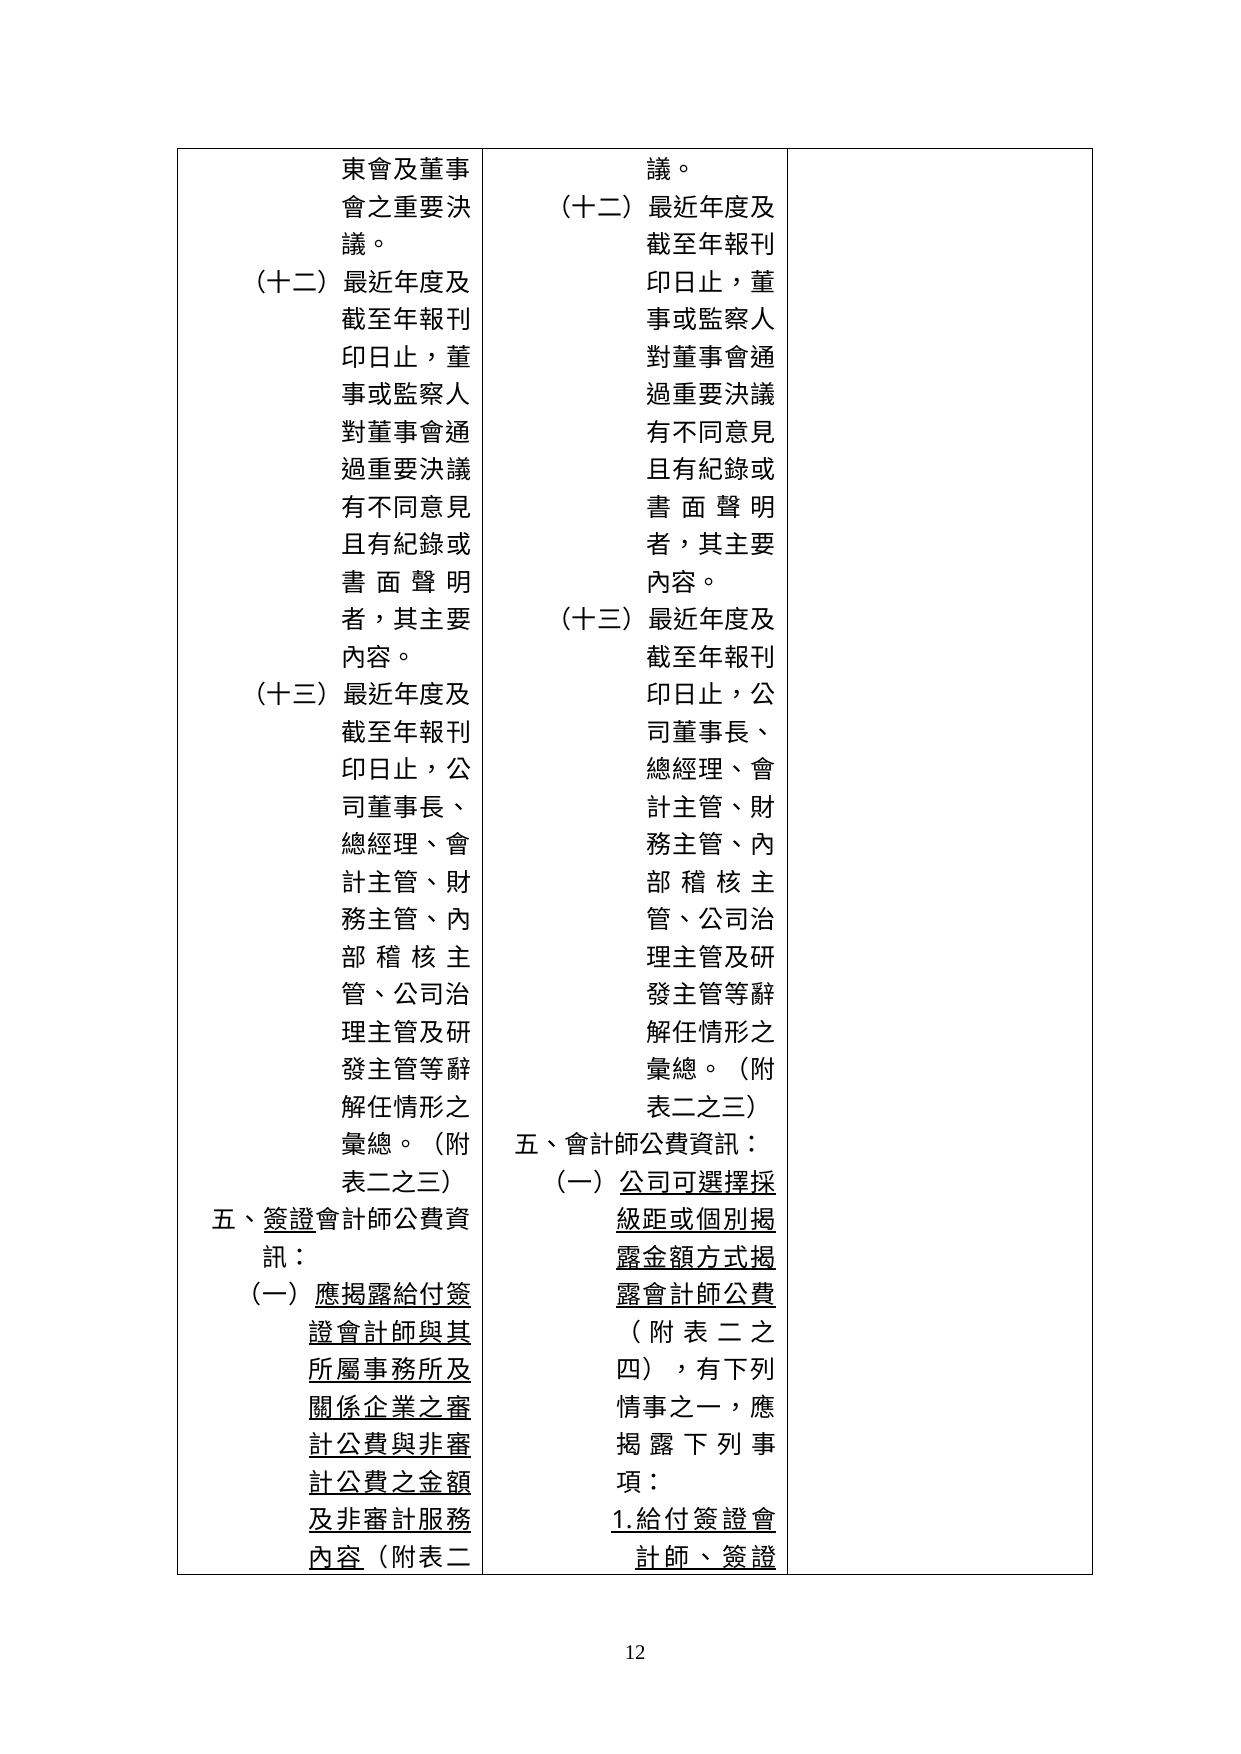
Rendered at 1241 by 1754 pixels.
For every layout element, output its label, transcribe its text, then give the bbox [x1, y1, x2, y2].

table_cell 議。 （十二）最近年度及截至年報刊印日止，董事或監察人對董事會通過重要決議有不同意見且有紀錄或書面聲明者，其主要內容。 （十三）最近年度及截至年報刊印日止，公司董事長、總經理、會計主管、財務主管、內部稽核主管、公司治理主管及研發主管等辭解任情形之彙總。（附表二之三） 五、會計師公費資訊： （一）公司可選擇採級距或個別揭露金額方式揭露會計師公費（附表二之四），有下列情事之一，應揭露下列事項： 1.給付簽證會計師、簽證 [483, 149, 787, 1574]
table_cell 東會及董事會之重要決議。 （十二）最近年度及截至年報刊印日止，董事或監察人對董事會通過重要決議有不同意見且有紀錄或書面聲明者，其主要內容。 （十三）最近年度及截至年報刊印日止，公司董事長、總經理、會計主管、財務主管、內部稽核主管、公司治理主管及研發主管等辭解任情形之彙總。（附表二之三） 五、簽證會計師公費資訊： （一）應揭露給付簽證會計師與其所屬事務所及關係企業之審計公費與非審計公費之金額及非審計服務內容（附表二 [178, 149, 482, 1574]
table_cell [788, 149, 1092, 1574]
